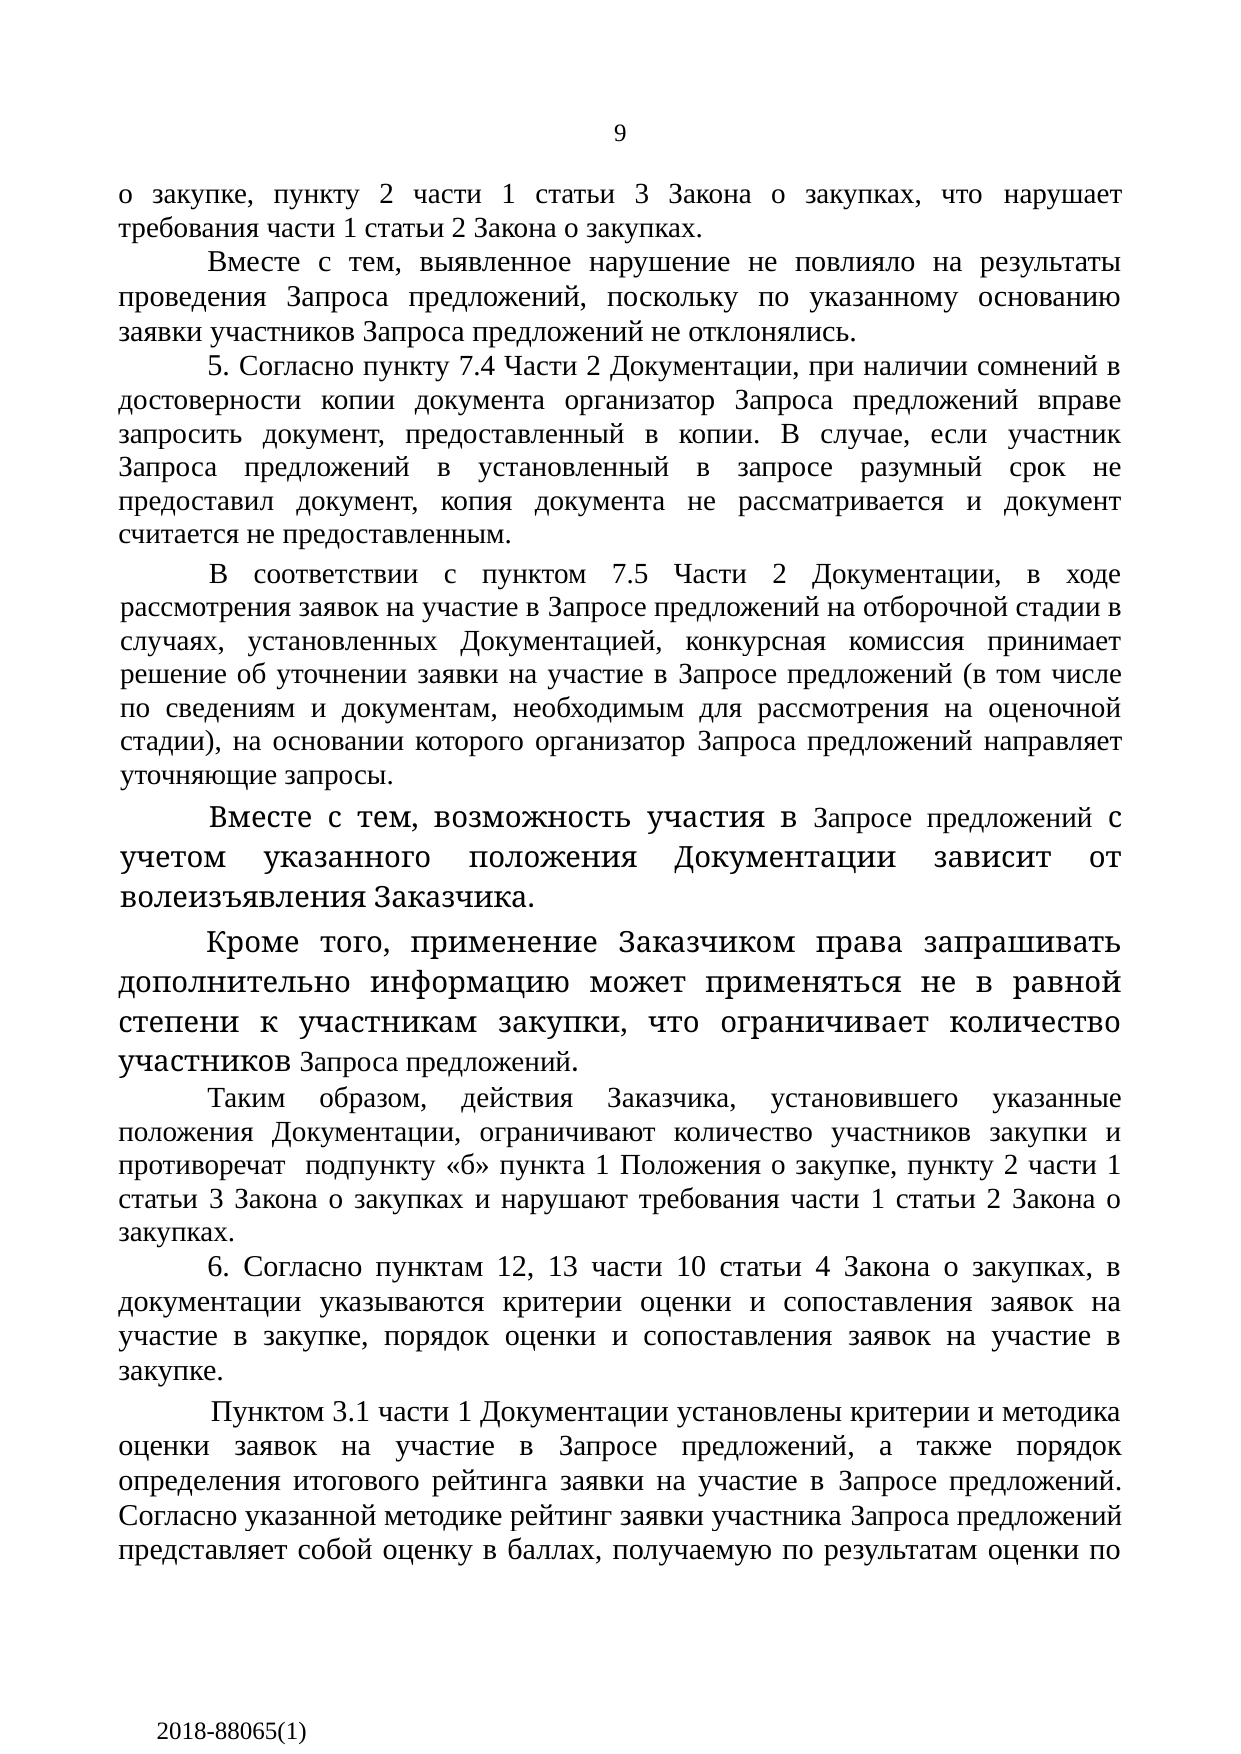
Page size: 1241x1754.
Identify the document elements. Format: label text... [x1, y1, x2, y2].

text В соответствии с пунктом 7.5 Части 2 Документации, в ходе рассмотрения заявок на участие в Запросе предложений на отборочной стадии в случаях, установленных Документацией, конкурсная комиссия принимает решение об уточнении заявки на участие в Запросе предложений (в том числе по сведениям и документам, необходимым для рассмотрения на оценочной стадии), на основании которого организатор Запроса предложений направляет уточняющие запросы. [120, 556, 1122, 791]
text 5. Согласно пункту 7.4 Части 2 Документации, при наличии сомнений в достоверности копии документа организатор Запроса предложений вправе запросить документ, предоставленный в копии. В случае, если участник Запроса предложений в установленный в запросе разумный срок не предоставил документ, копия документа не рассматривается и документ считается не предоставленным. [118, 347, 1122, 550]
text Вместе с тем, возможность участия в Запросе предложений с учетом указанного положения Документации зависит от волеизъявления Заказчика. [120, 797, 1122, 916]
text Вместе с тем, выявленное нарушение не повлияло на результаты проведения Запроса предложений, поскольку по указанному основанию заявки участников Запроса предложений не отклонялись. [118, 243, 1122, 347]
text Кроме того, применение Заказчиком права запрашивать дополнительно информацию может применяться не в равной степени к участникам закупки, что ограничивает количество участников Запроса предложений. [118, 922, 1122, 1080]
text 6. Согласно пунктам 12, 13 части 10 статьи 4 Закона о закупках, в документации указываются критерии оценки и сопоставления заявок на участие в закупке, порядок оценки и сопоставления заявок на участие в закупке. [118, 1248, 1122, 1387]
text Пунктом 3.1 части 1 Документации установлены критерии и методика оценки заявок на участие в Запросе предложений, а также порядок определения итогового рейтинга заявки на участие в Запросе предложений. Согласно указанной методике рейтинг заявки участника Запроса предложений представляет собой оценку в баллах, получаемую по результатам оценки по [118, 1393, 1122, 1566]
text о закупке, пункту 2 части 1 статьи 3 Закона о закупках, что нарушает требования части 1 статьи 2 Закона о закупках. [118, 176, 1122, 243]
text Таким образом, действия Заказчика, установившего указанные положения Документации, ограничивают количество участников закупки и противоречат подпункту «б» пункта 1 Положения о закупке, пункту 2 части 1 статьи 3 Закона о закупках и нарушают требования части 1 статьи 2 Закона о закупках. [118, 1080, 1122, 1248]
